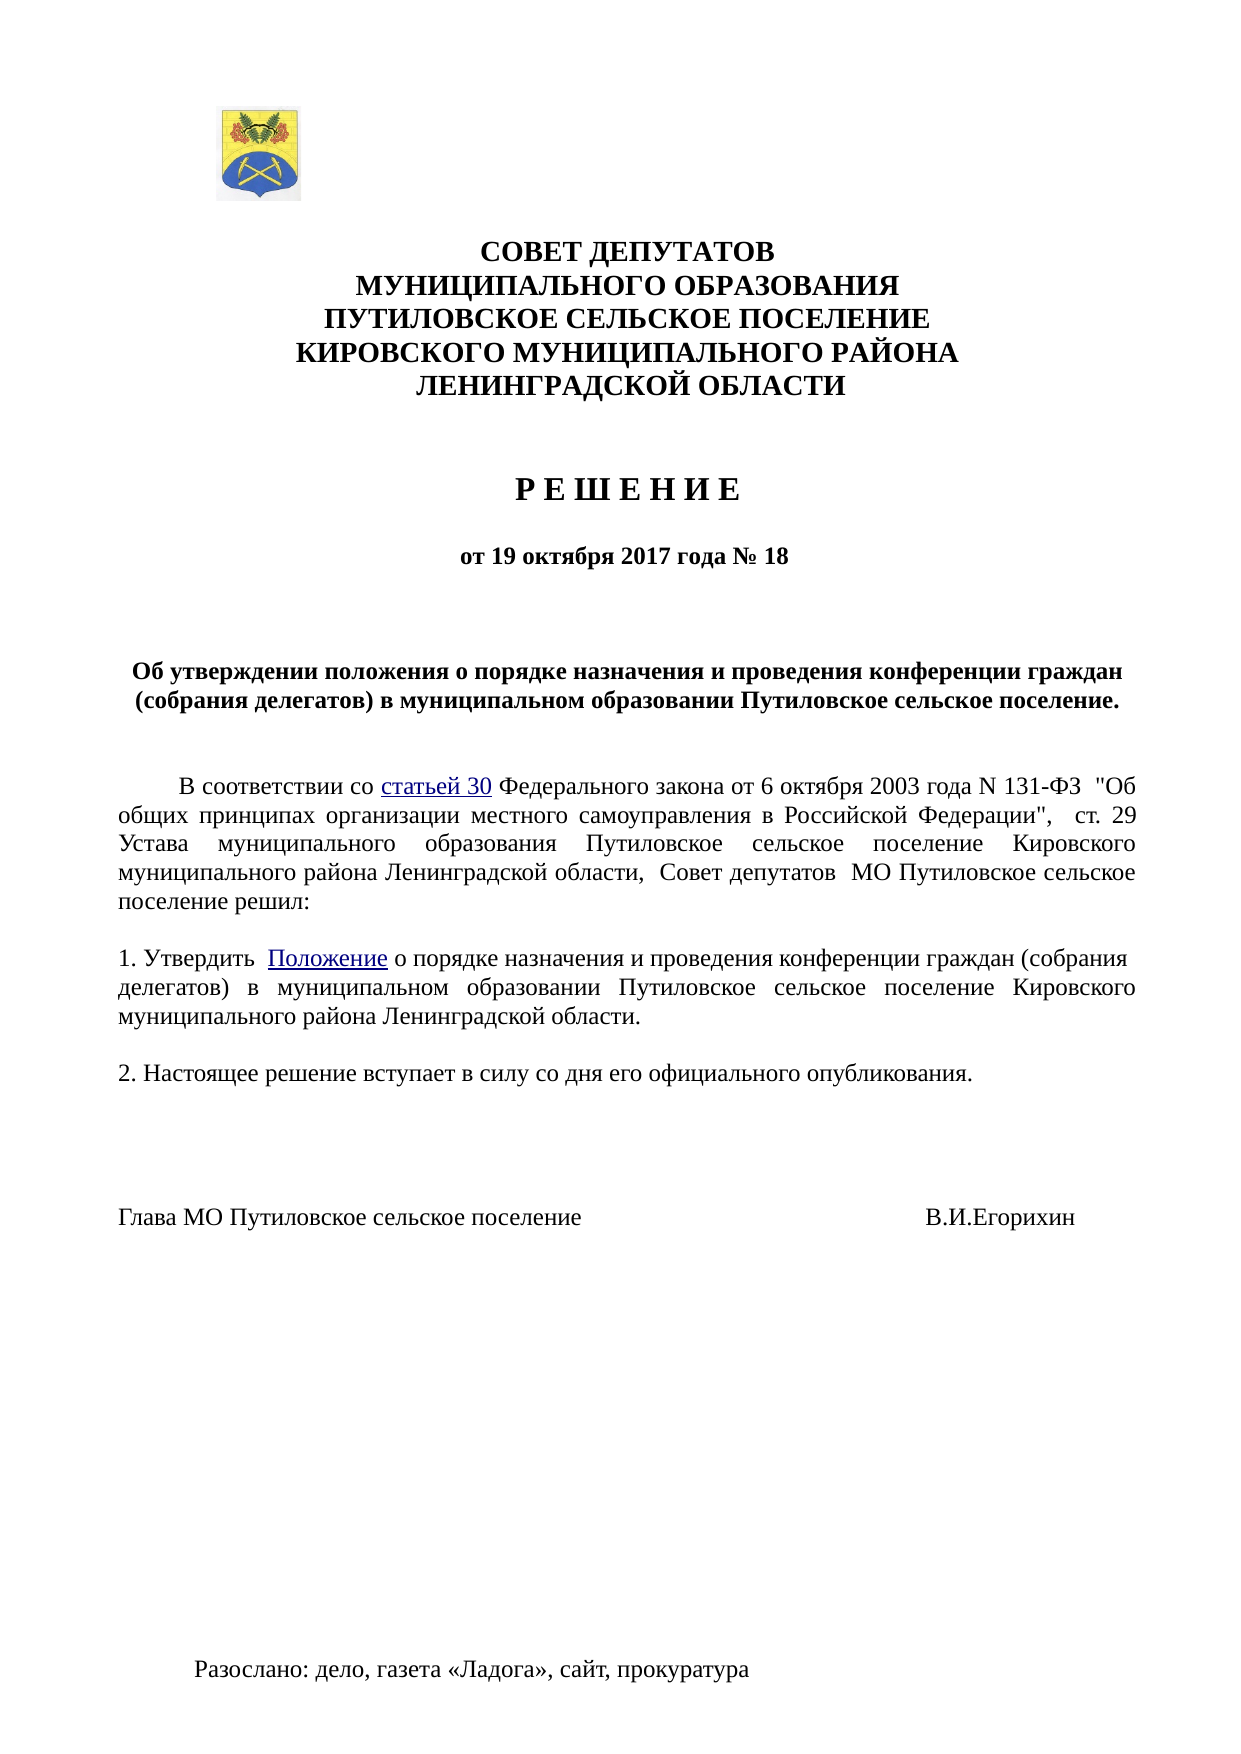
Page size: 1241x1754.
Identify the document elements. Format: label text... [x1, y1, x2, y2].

text делегатов) в муниципальном образовании Путиловское сельское поселение Кировского муниципального района Ленинградской области. [118, 972, 1137, 1030]
text от 19 октября 2017 года № 18 [118, 541, 1137, 570]
text Об утверждении положения о порядке назначения и проведения конференции граждан (собрания делегатов) в муниципальном образовании Путиловское сельское поселение. [118, 656, 1137, 713]
text МУНИЦИПАЛЬНОГО ОБРАЗОВАНИЯ [118, 268, 1137, 301]
table_header [118, 1562, 132, 1688]
text КИРОВСКОГО МУНИЦИПАЛЬНОГО РАЙОНА [118, 335, 1137, 368]
table_header Разослано: дело, газета «Ладога», сайт, прокуратура [132, 1562, 1199, 1688]
text В соответствии со статьей 30 Федерального закона от 6 октября 2003 года N 131-ФЗ "Об общих принципах организации местного самоуправления в Российской Федерации", ст. 29 Устава муниципального образования Путиловское сельское поселение Кировского муниципального района Ленинградской области, Совет депутатов МО Путиловское сельское поселение решил: [118, 771, 1137, 915]
text ЛЕНИНГРАДСКОЙ ОБЛАСТИ [118, 368, 1137, 402]
text Глава МО Путиловское сельское поселение В.И.Егорихин [118, 1202, 1137, 1231]
text 2. Настоящее решение вступает в силу со дня его официального опубликования. [118, 1058, 1137, 1087]
text СОВЕТ ДЕПУТАТОВ [118, 234, 1137, 268]
text 1. Утвердить Положение о порядке назначения и проведения конференции граждан (собрания [118, 943, 1137, 972]
text ПУТИЛОВСКОЕ СЕЛЬСКОЕ ПОСЕЛЕНИЕ [118, 301, 1137, 335]
text Р Е Ш Е Н И Е [118, 469, 1137, 507]
